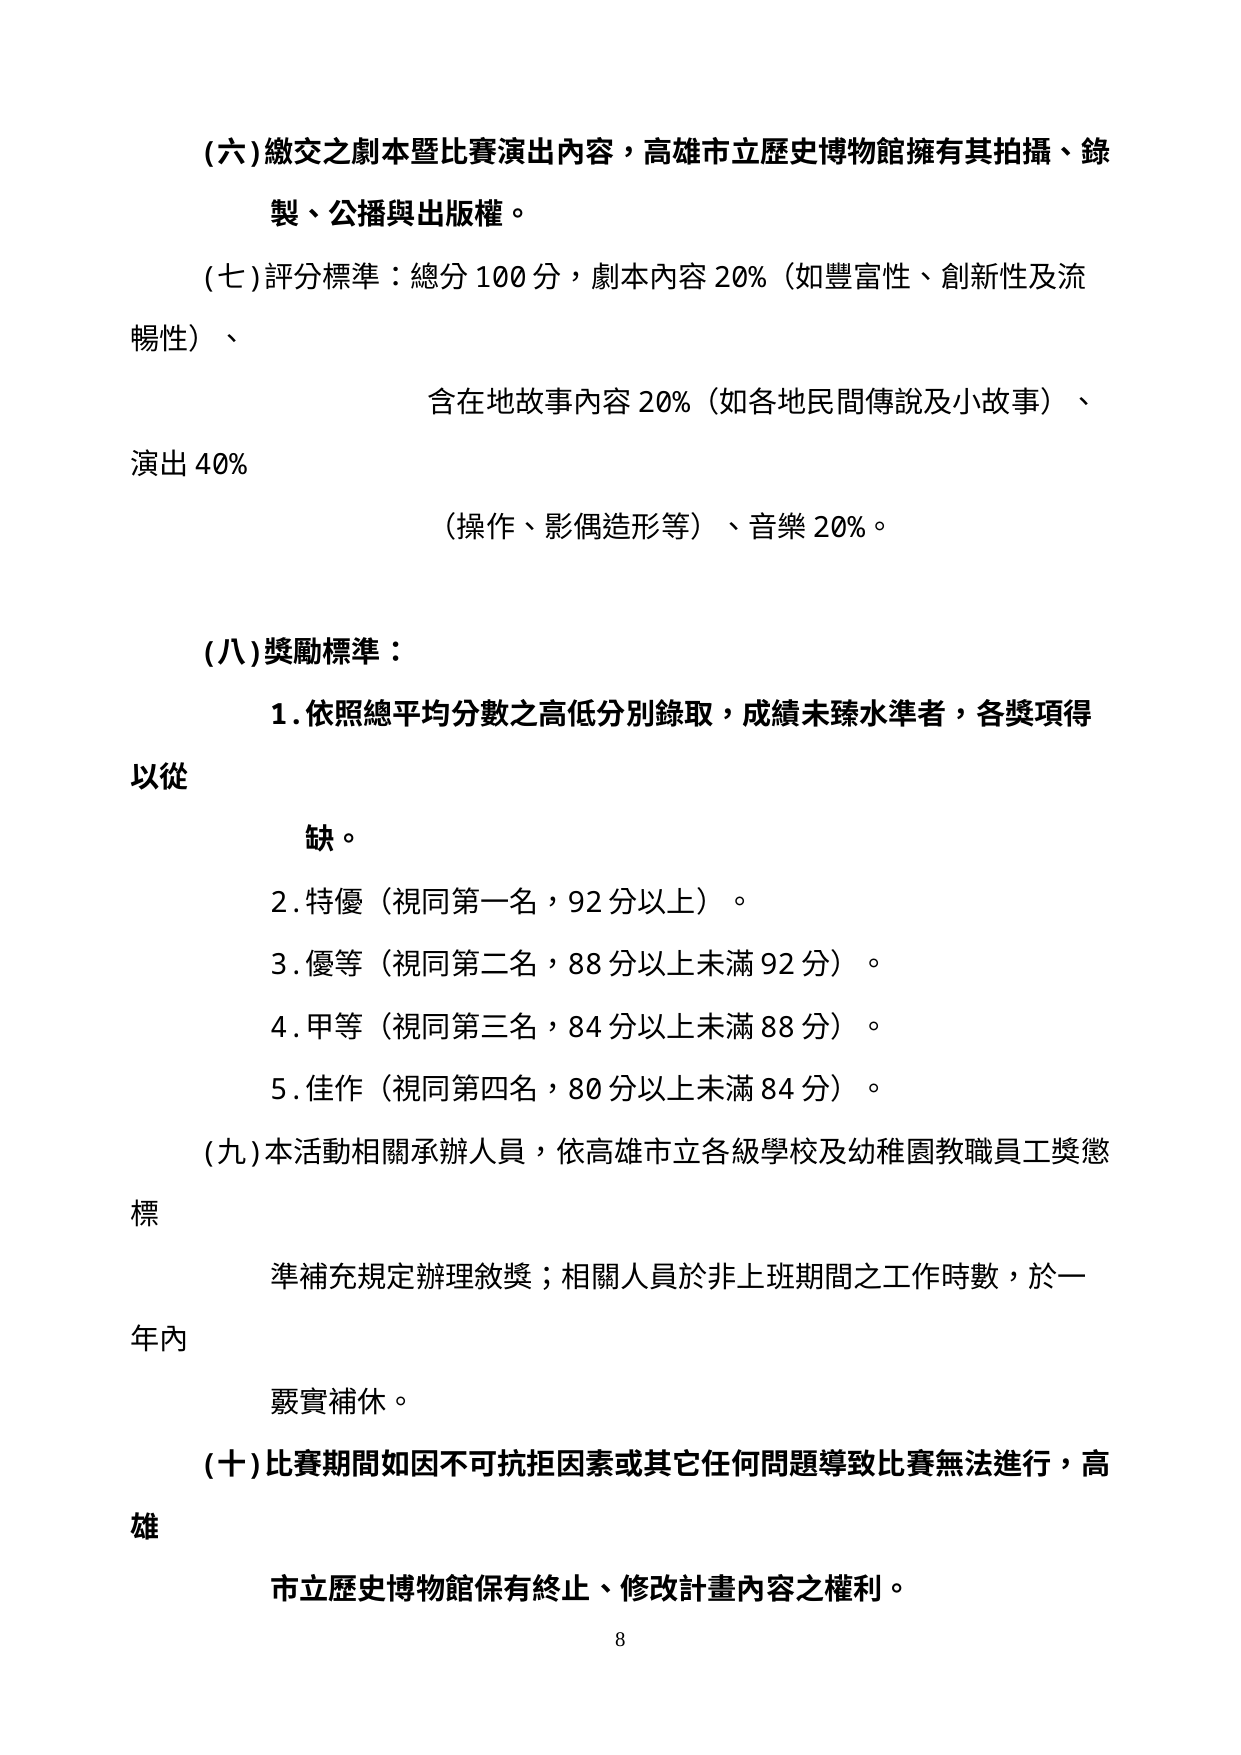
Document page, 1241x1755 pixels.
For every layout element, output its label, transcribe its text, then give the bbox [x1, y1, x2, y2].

text 3.優等（視同第二名，88分以上未滿92分）。 [130, 920, 1110, 983]
text 製、公播與出版權。 [130, 170, 1110, 233]
text (九)本活動相關承辦人員，依高雄市立各級學校及幼稚園教職員工獎懲標 [130, 1108, 1110, 1233]
text 2.特優（視同第一名，92分以上）。 [130, 858, 1110, 920]
text （操作、影偶造形等）、音樂20%。 [130, 483, 1110, 545]
text 1.依照總平均分數之高低分別錄取，成績未臻水準者，各獎項得以從 [130, 670, 1110, 795]
text (十)比賽期間如因不可抗拒因素或其它任何問題導致比賽無法進行，高雄 [130, 1420, 1110, 1545]
text 覈實補休。 [130, 1358, 1110, 1420]
text 市立歷史博物館保有終止、修改計畫內容之權利。 [130, 1545, 1110, 1608]
text 4.甲等（視同第三名，84分以上未滿88分）。 [130, 983, 1110, 1045]
text (八)獎勵標準： [130, 608, 1110, 670]
text 準補充規定辦理敘獎；相關人員於非上班期間之工作時數，於一年內 [130, 1233, 1110, 1358]
text 5.佳作（視同第四名，80分以上未滿84分）。 [130, 1045, 1110, 1108]
text (七)評分標準：總分100分，劇本內容20%（如豐富性、創新性及流暢性）、 [130, 233, 1110, 358]
text 含在地故事內容20%（如各地民間傳說及小故事）、演出40% [130, 358, 1110, 483]
text (六)繳交之劇本暨比賽演出內容，高雄市立歷史博物館擁有其拍攝、錄 [130, 108, 1110, 170]
text 缺。 [130, 795, 1110, 858]
